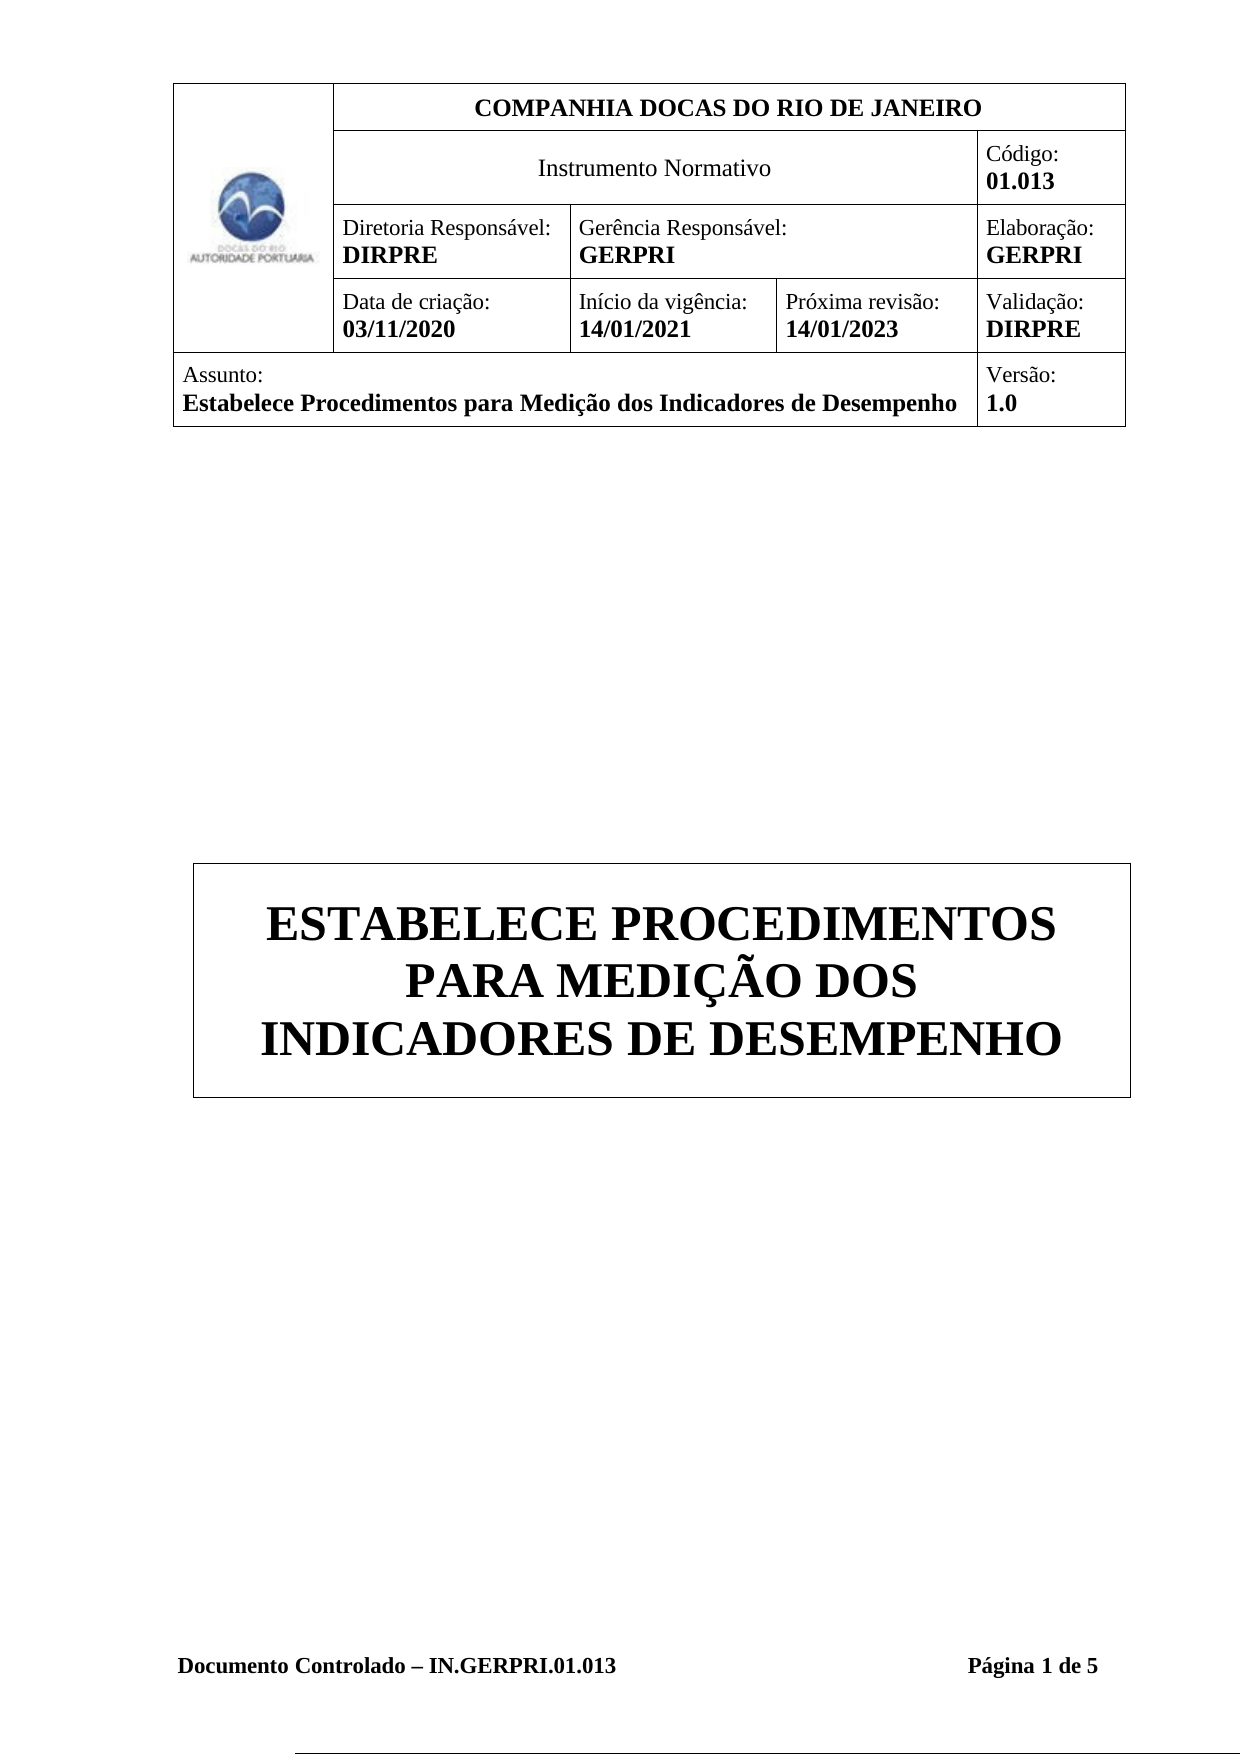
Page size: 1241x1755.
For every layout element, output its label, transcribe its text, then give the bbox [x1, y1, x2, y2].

table_cell Gerência Responsável: GERPRI [571, 205, 977, 278]
table_cell Versão: 1.0 [978, 353, 1125, 426]
table_cell Início da vigência: 14/01/2021 [571, 279, 776, 352]
table_cell Instrumento Normativo [334, 131, 977, 204]
table_header [174, 84, 333, 352]
table_cell Validação: DIRPRE [978, 279, 1125, 352]
table_cell Assunto: Estabelece Procedimentos para Medição dos Indicadores de Desempenho [174, 353, 977, 426]
table_cell Data de criação: 03/11/2020 [334, 279, 570, 352]
table_cell Próxima revisão: 14/01/2023 [777, 279, 977, 352]
table_cell Diretoria Responsável: DIRPRE [334, 205, 570, 278]
text ESTABELECE PROCEDIMENTOS PARA MEDIÇÃO DOS INDICADORES DE DESEMPENHO [259, 893, 1064, 1066]
table_header COMPANHIA DOCAS DO RIO DE JANEIRO [334, 84, 1125, 130]
table_cell Código: 01.013 [978, 131, 1125, 204]
table_cell Elaboração: GERPRI [978, 205, 1125, 278]
